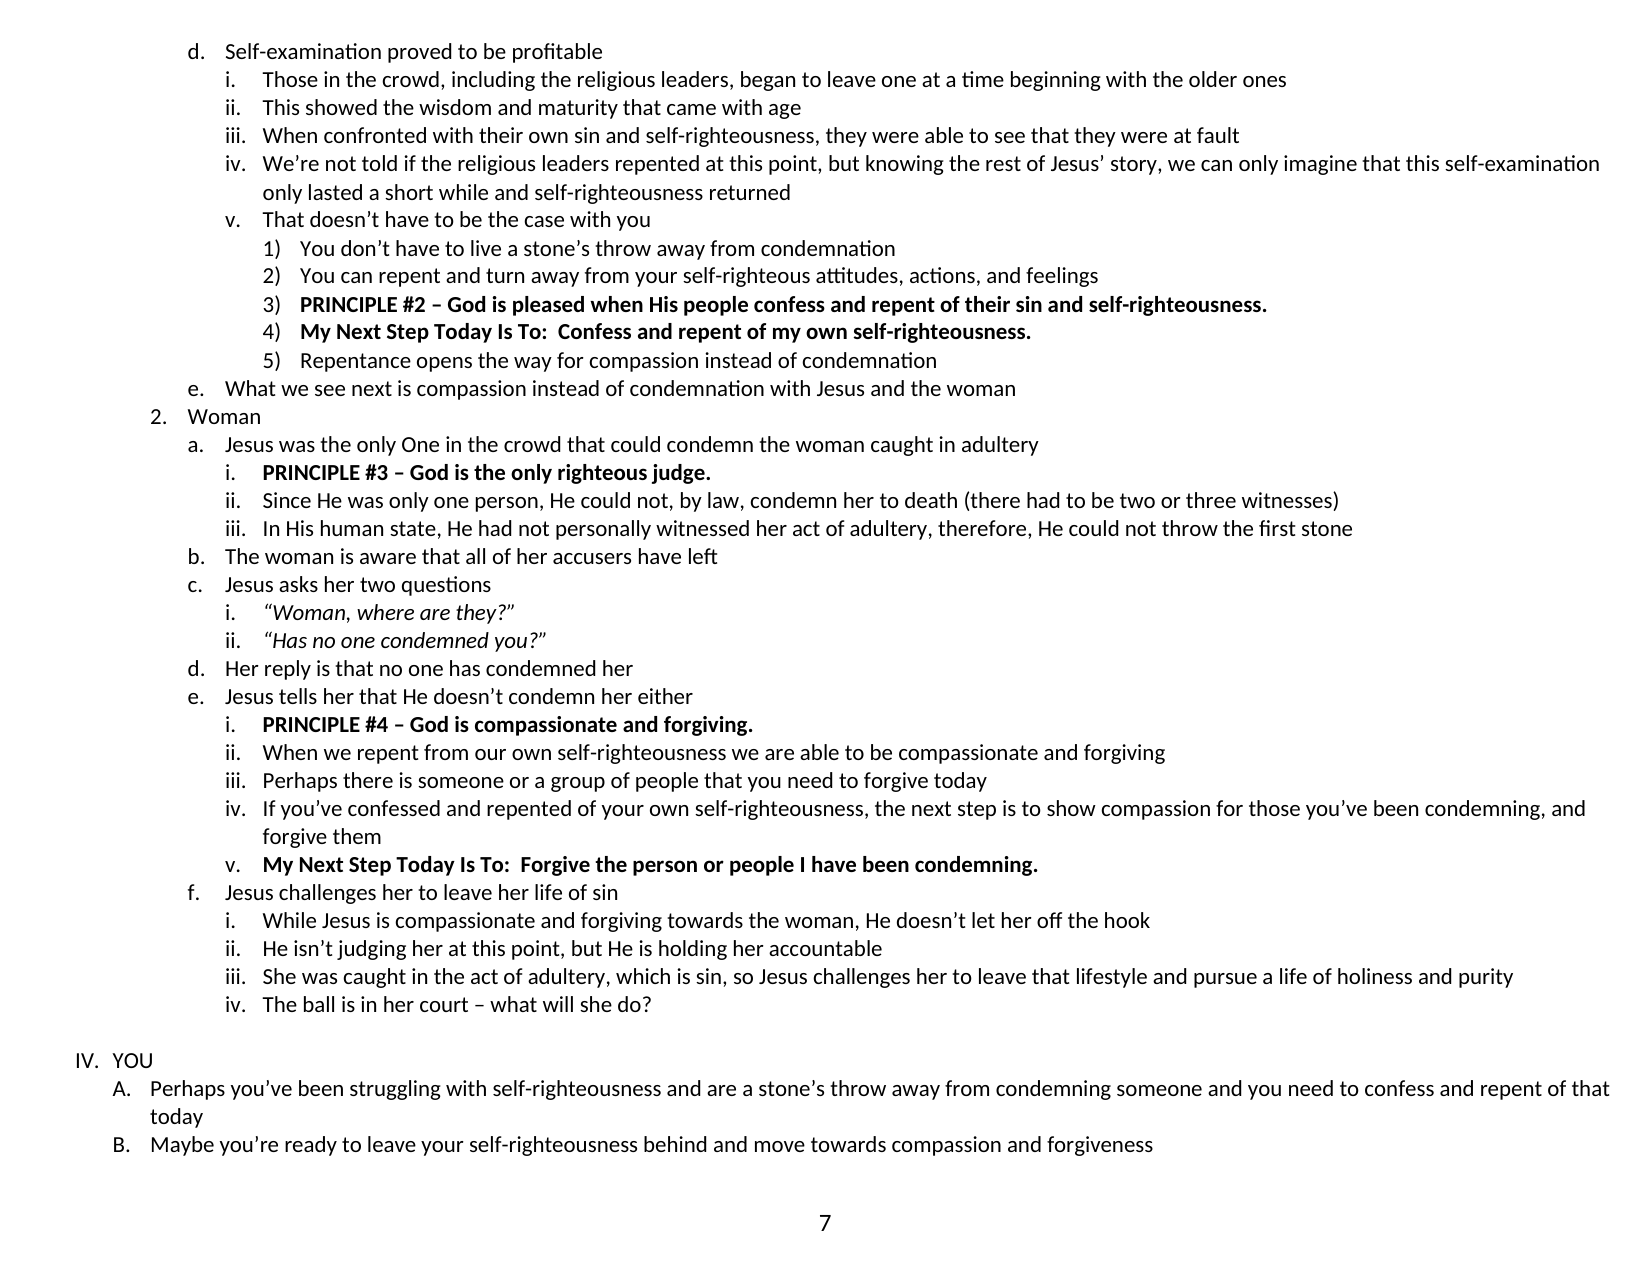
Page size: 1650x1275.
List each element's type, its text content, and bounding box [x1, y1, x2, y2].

list My Next Step Today Is To: Forgive the person or people I have been condemning. [225, 850, 1612, 878]
list We’re not told if the religious leaders repented at this point, but knowing the rest of Jesus’ story, we can only imagine that this self-examination only lasted a short while and self-righteousness returned [225, 149, 1612, 206]
list YOU [75, 1046, 1612, 1074]
list The woman is aware that all of her accusers have left [187, 542, 1612, 570]
list The ball is in her court – what will she do? [225, 990, 1612, 1018]
list “Woman, where are they?” [225, 598, 1612, 626]
list Those in the crowd, including the religious leaders, began to leave one at a time beginning with the older ones [225, 66, 1612, 93]
list PRINCIPLE #3 – God is the only righteous judge. [225, 458, 1612, 486]
list Jesus was the only One in the crowd that could condemn the woman caught in adultery [187, 430, 1612, 458]
list Self-examination proved to be profitable [187, 37, 1612, 66]
list He isn’t judging her at this point, but He is holding her accountable [225, 934, 1612, 962]
list Jesus challenges her to leave her life of sin [187, 878, 1612, 906]
list In His human state, He had not personally witnessed her act of adultery, therefore, He could not throw the first stone [225, 514, 1612, 542]
list Perhaps you’ve been struggling with self-righteousness and are a stone’s throw away from condemning someone and you need to confess and repent of that today [112, 1074, 1612, 1130]
list When we repent from our own self-righteousness we are able to be compassionate and forgiving [225, 738, 1612, 766]
list PRINCIPLE #4 – God is compassionate and forgiving. [225, 710, 1612, 738]
list While Jesus is compassionate and forgiving towards the woman, He doesn’t let her off the hook [225, 906, 1612, 934]
list Repentance opens the way for compassion instead of condemnation [262, 346, 1612, 374]
list PRINCIPLE #2 – God is pleased when His people confess and repent of their sin and self-righteousness. [262, 290, 1612, 318]
list Woman [150, 402, 1612, 430]
list “Has no one condemned you?” [225, 626, 1612, 654]
list When confronted with their own sin and self-righteousness, they were able to see that they were at fault [225, 122, 1612, 149]
list Her reply is that no one has condemned her [187, 654, 1612, 682]
list You can repent and turn away from your self-righteous attitudes, actions, and feelings [262, 262, 1612, 290]
list Jesus asks her two questions [187, 570, 1612, 598]
list My Next Step Today Is To: Confess and repent of my own self-righteousness. [262, 318, 1612, 346]
list If you’ve confessed and repented of your own self-righteousness, the next step is to show compassion for those you’ve been condemning, and forgive them [225, 794, 1612, 850]
list This showed the wisdom and maturity that came with age [225, 93, 1612, 122]
list Maybe you’re ready to leave your self-righteousness behind and move towards compassion and forgiveness [112, 1130, 1612, 1158]
list That doesn’t have to be the case with you [225, 206, 1612, 234]
list She was caught in the act of adultery, which is sin, so Jesus challenges her to leave that lifestyle and pursue a life of holiness and purity [225, 962, 1612, 990]
list Perhaps there is someone or a group of people that you need to forgive today [225, 766, 1612, 794]
list Since He was only one person, He could not, by law, condemn her to death (there had to be two or three witnesses) [225, 486, 1612, 514]
list You don’t have to live a stone’s throw away from condemnation [262, 234, 1612, 262]
list Jesus tells her that He doesn’t condemn her either [187, 682, 1612, 710]
list What we see next is compassion instead of condemnation with Jesus and the woman [187, 374, 1612, 402]
